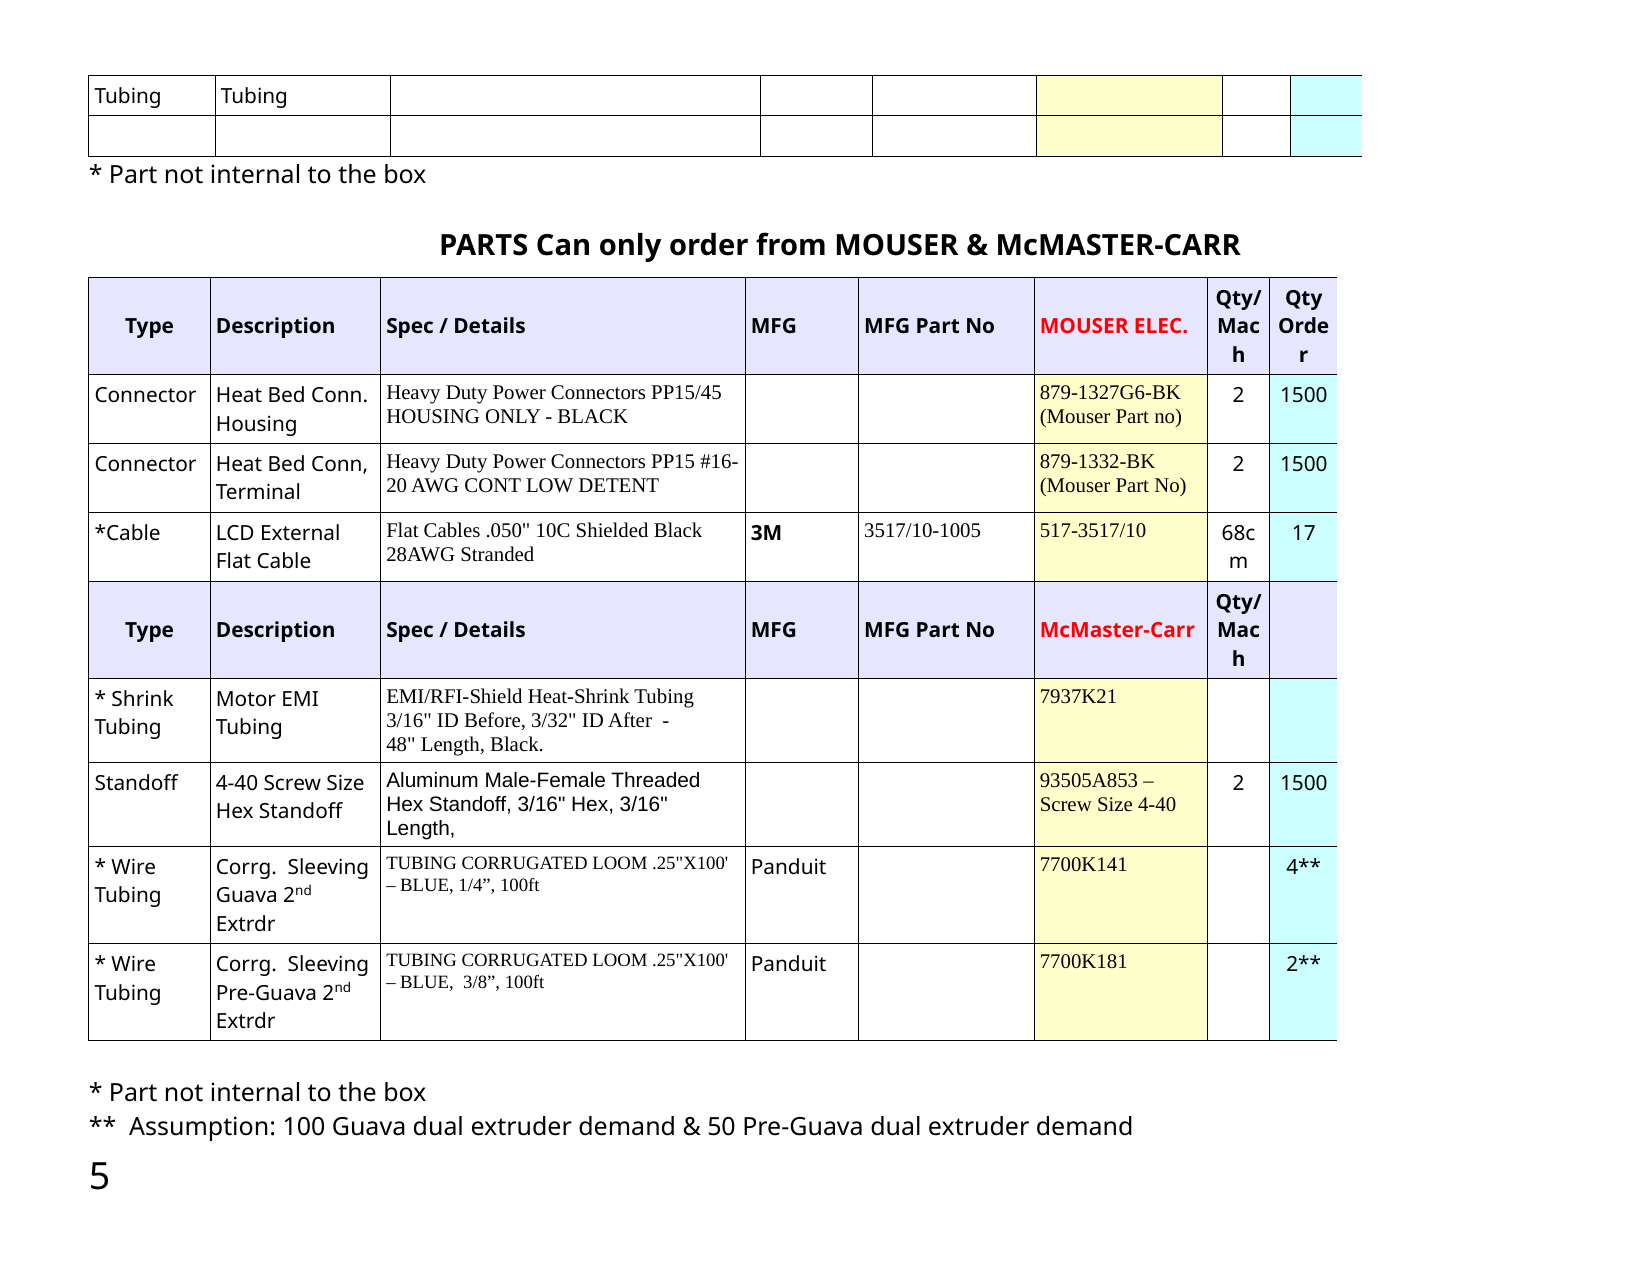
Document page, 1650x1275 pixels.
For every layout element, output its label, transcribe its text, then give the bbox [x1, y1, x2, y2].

table_cell Tubing [89, 76, 215, 115]
table_cell [89, 116, 215, 156]
table_cell [746, 444, 858, 512]
table_header Qty Order [1270, 278, 1337, 374]
table_cell 7700K141 [1035, 847, 1207, 943]
table_cell 7937K21 [1035, 679, 1207, 762]
table_header Description [211, 278, 380, 374]
text PARTS Can only order from MOUSER & McMASTER-CARR [88, 224, 1591, 264]
table_cell Motor EMI Tubing [211, 679, 380, 762]
table_cell [746, 679, 858, 762]
table_header MOUSER ELEC. [1035, 278, 1207, 374]
table_cell [746, 375, 858, 443]
table_cell EMI/RFI-Shield Heat-Shrink Tubing 3/16" ID Before, 3/32" ID After - 48" Length, Black. [381, 679, 745, 762]
table_cell Connector [89, 375, 210, 443]
table_cell 2** [1270, 944, 1337, 1040]
text ** Assumption: 100 Guava dual extruder demand & 50 Pre-Guava dual extruder demand [88, 1109, 1591, 1143]
table_cell Flat Cables .050" 10C Shielded Black 28AWG Stranded [381, 513, 745, 581]
table_cell [859, 944, 1034, 1040]
table_cell [859, 375, 1034, 443]
table_cell *Cable [89, 513, 210, 581]
table_cell 68cm [1208, 513, 1269, 581]
table_cell [859, 679, 1034, 762]
table_cell 4-40 Screw Size Hex Standoff [211, 763, 380, 846]
table_cell Type [89, 582, 210, 678]
table_cell 2 [1208, 444, 1269, 512]
table_cell [761, 76, 872, 115]
table_cell [873, 116, 1036, 156]
table_cell [1037, 116, 1222, 156]
table_cell Connector [89, 444, 210, 512]
table_cell Corrg. Sleeving Guava 2nd Extrdr [211, 847, 380, 943]
table_cell Tubing [216, 76, 390, 115]
table_cell 3M [746, 513, 858, 581]
table_cell 879-1332-BK (Mouser Part No) [1035, 444, 1207, 512]
table_cell 1500 [1270, 375, 1337, 443]
table_cell Heavy Duty Power Connectors PP15/45 HOUSING ONLY - BLACK [381, 375, 745, 443]
table_cell [859, 763, 1034, 846]
table_cell [1270, 582, 1337, 678]
table_cell [1291, 116, 1362, 156]
table_cell 517-3517/10 [1035, 513, 1207, 581]
table_cell Heat Bed Conn, Terminal [211, 444, 380, 512]
table_cell 2 [1208, 763, 1269, 846]
table_cell [1037, 76, 1222, 115]
table_cell [873, 76, 1036, 115]
table_cell McMaster-Carr [1035, 582, 1207, 678]
table_cell Spec / Details [381, 582, 745, 678]
table_header Qty/ Mach [1208, 278, 1269, 374]
table_header MFG Part No [859, 278, 1034, 374]
table_cell 7700K181 [1035, 944, 1207, 1040]
table_cell * Wire Tubing [89, 847, 210, 943]
table_cell 2 [1208, 375, 1269, 443]
table_cell 1500 [1270, 763, 1337, 846]
table_cell 1500 [1270, 444, 1337, 512]
table_cell Corrg. Sleeving Pre-Guava 2nd Extrdr [211, 944, 380, 1040]
table_cell [746, 763, 858, 846]
table_cell [859, 847, 1034, 943]
table_cell Panduit [746, 847, 858, 943]
table_cell [1208, 847, 1269, 943]
table_cell Qty/ Mach [1208, 582, 1269, 678]
table_cell 3517/10-1005 [859, 513, 1034, 581]
table_cell Panduit [746, 944, 858, 1040]
table_cell [391, 76, 760, 115]
table_cell Aluminum Male-Female Threaded Hex Standoff, 3/16" Hex, 3/16" Length, [381, 763, 745, 846]
table_cell [216, 116, 390, 156]
table_cell [859, 444, 1034, 512]
table_cell MFG [746, 582, 858, 678]
table_cell Standoff [89, 763, 210, 846]
table_header Type [89, 278, 210, 374]
table_cell [761, 116, 872, 156]
table_cell Heavy Duty Power Connectors PP15 #16-20 AWG CONT LOW DETENT [381, 444, 745, 512]
table_cell Description [211, 582, 380, 678]
table_cell LCD External Flat Cable [211, 513, 380, 581]
table_header MFG [746, 278, 858, 374]
table_cell [391, 116, 760, 156]
table_cell TUBING CORRUGATED LOOM .25"X100' – BLUE, 1/4”, 100ft [381, 847, 745, 943]
table_cell [1291, 76, 1362, 115]
table_cell * Wire Tubing [89, 944, 210, 1040]
table_cell [1223, 76, 1290, 115]
table_header Spec / Details [381, 278, 745, 374]
table_cell 879-1327G6-BK (Mouser Part no) [1035, 375, 1207, 443]
table_cell TUBING CORRUGATED LOOM .25"X100' – BLUE, 3/8”, 100ft [381, 944, 745, 1040]
table_cell [1223, 116, 1290, 156]
table_cell 17 [1270, 513, 1337, 581]
table_cell MFG Part No [859, 582, 1034, 678]
table_cell 93505A853 – Screw Size 4-40 [1035, 763, 1207, 846]
table_cell Heat Bed Conn. Housing [211, 375, 380, 443]
text * Part not internal to the box [88, 1075, 1591, 1109]
table_cell [1208, 679, 1269, 762]
text * Part not internal to the box [88, 156, 1591, 190]
table_cell [1270, 679, 1337, 762]
table_cell * Shrink Tubing [89, 679, 210, 762]
table_cell 4** [1270, 847, 1337, 943]
table_cell [1208, 944, 1269, 1040]
